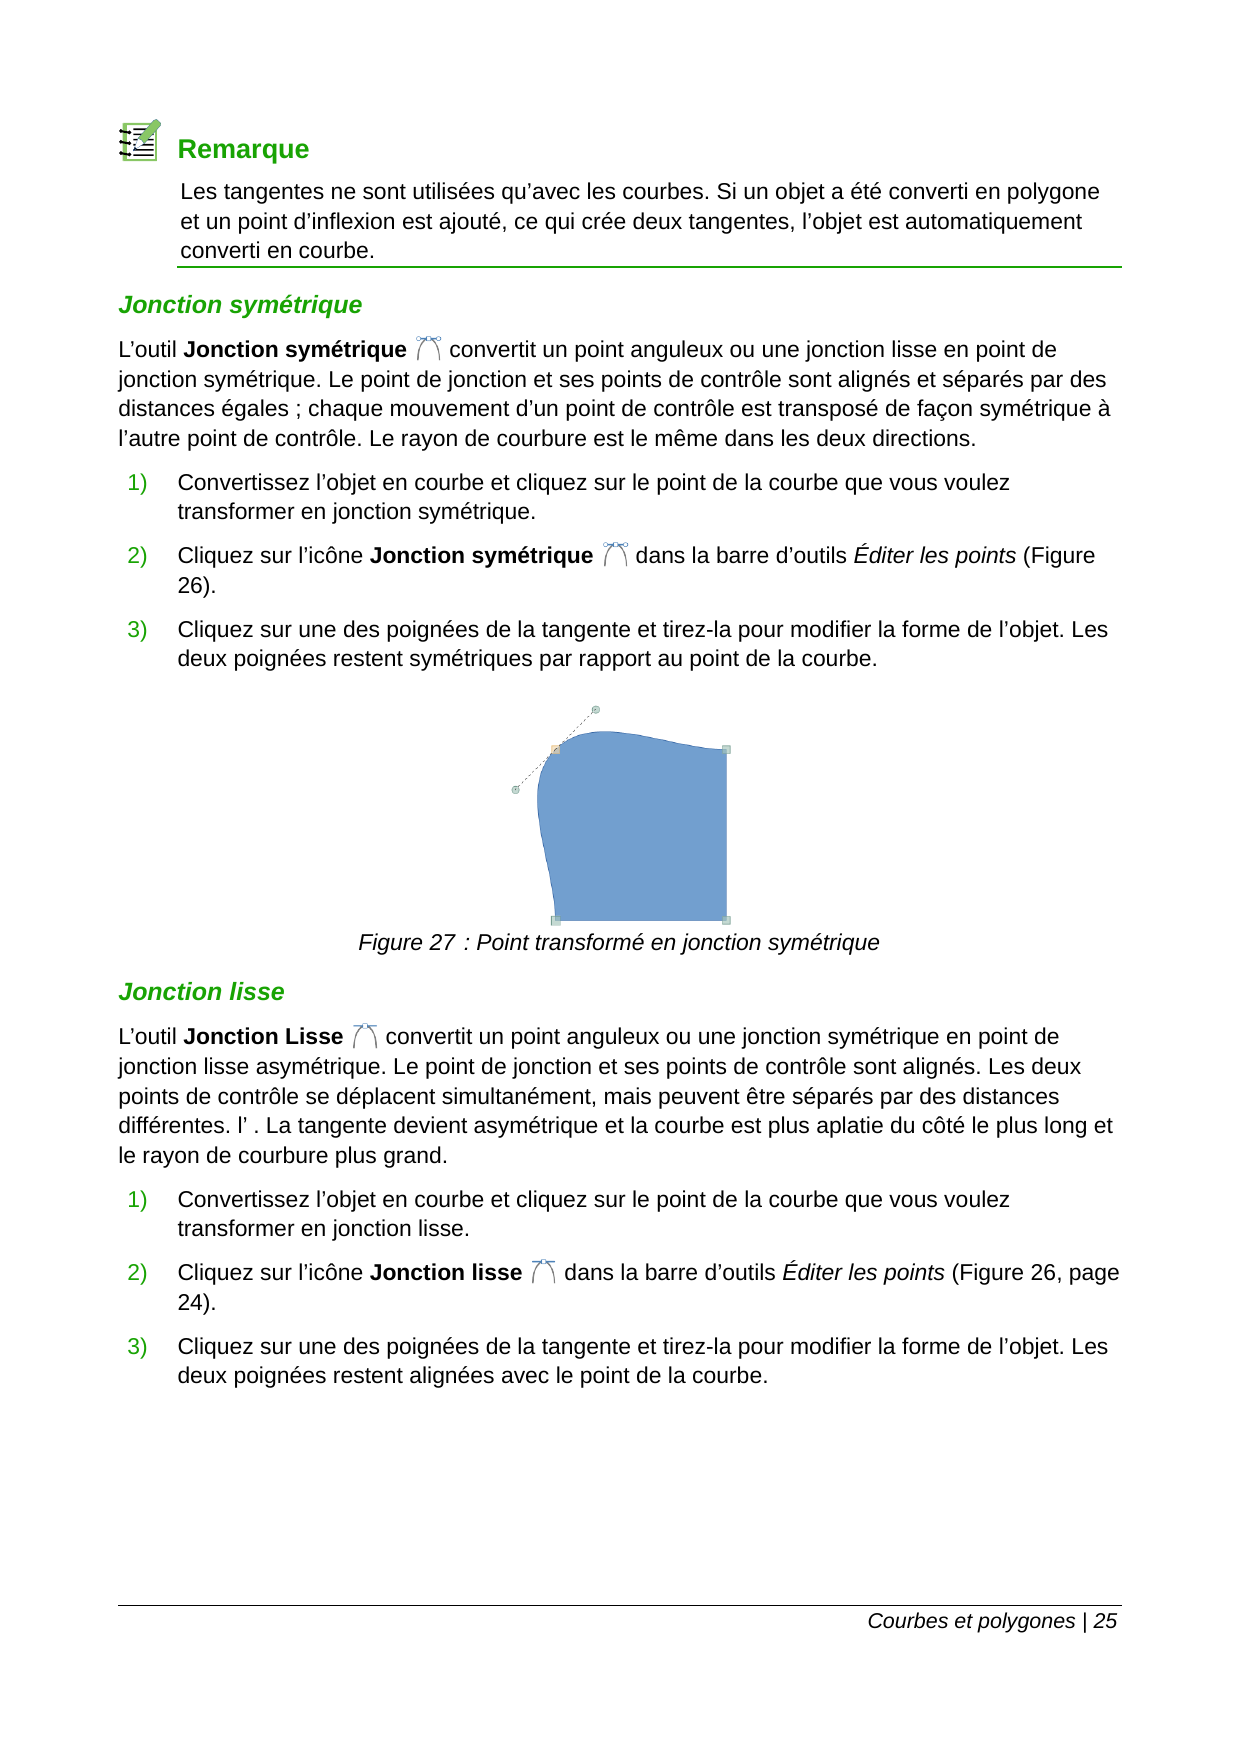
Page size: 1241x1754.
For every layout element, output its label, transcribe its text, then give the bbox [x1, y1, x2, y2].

text L’outil Jonction Lisse convertit un point anguleux ou une jonction symétrique en point de jonction lisse asymétrique. Le point de jonction et ses points de contrôle sont alignés. Les deux points de contrôle se déplacent simultanément, mais peuvent être séparés par des distances différentes. l’ . La tangente devient asymétrique et la courbe est plus aplatie du côté le plus long et le rayon de courbure plus grand. [118, 1021, 1122, 1168]
picture [507, 701, 733, 927]
list Remarque [118, 118, 1122, 164]
subtitle Jonction lisse [118, 976, 1122, 1006]
text Les tangentes ne sont utilisées qu’avec les courbes. Si un objet a été converti en polygone et un point d’inflexion est ajouté, ce qui crée deux tangentes, l’objet est automatiquement converti en courbe. [177, 172, 1122, 266]
list Cliquez sur l’icône Jonction symétrique dans la barre d’outils Éditer les points (Figure 26). [148, 539, 1122, 598]
text L’outil Jonction symétrique convertit un point anguleux ou une jonction lisse en point de jonction symétrique. Le point de jonction et ses points de contrôle sont alignés et séparés par des distances égales ; chaque mouvement d’un point de contrôle est transposé de façon symétrique à l’autre point de contrôle. Le rayon de courbure est le même dans les deux directions. [118, 333, 1122, 451]
list Cliquez sur une des poignées de la tangente et tirez-la pour modifier la forme de l’objet. Les deux poignées restent alignées avec le point de la courbe. [148, 1330, 1122, 1389]
list Convertissez l’objet en courbe et cliquez sur le point de la courbe que vous voulez transformer en jonction lisse. [148, 1183, 1122, 1242]
text Figure 27 : Point transformé en jonction symétrique [118, 926, 1122, 956]
list Convertissez l’objet en courbe et cliquez sur le point de la courbe que vous voulez transformer en jonction symétrique. [148, 466, 1122, 525]
list Cliquez sur une des poignées de la tangente et tirez-la pour modifier la forme de l’objet. Les deux poignées restent symétriques par rapport au point de la courbe. [148, 613, 1122, 672]
subtitle Jonction symétrique [118, 289, 1122, 318]
list Cliquez sur l’icône Jonction lisse dans la barre d’outils Éditer les points (Figure 26, page 24). [148, 1256, 1122, 1315]
